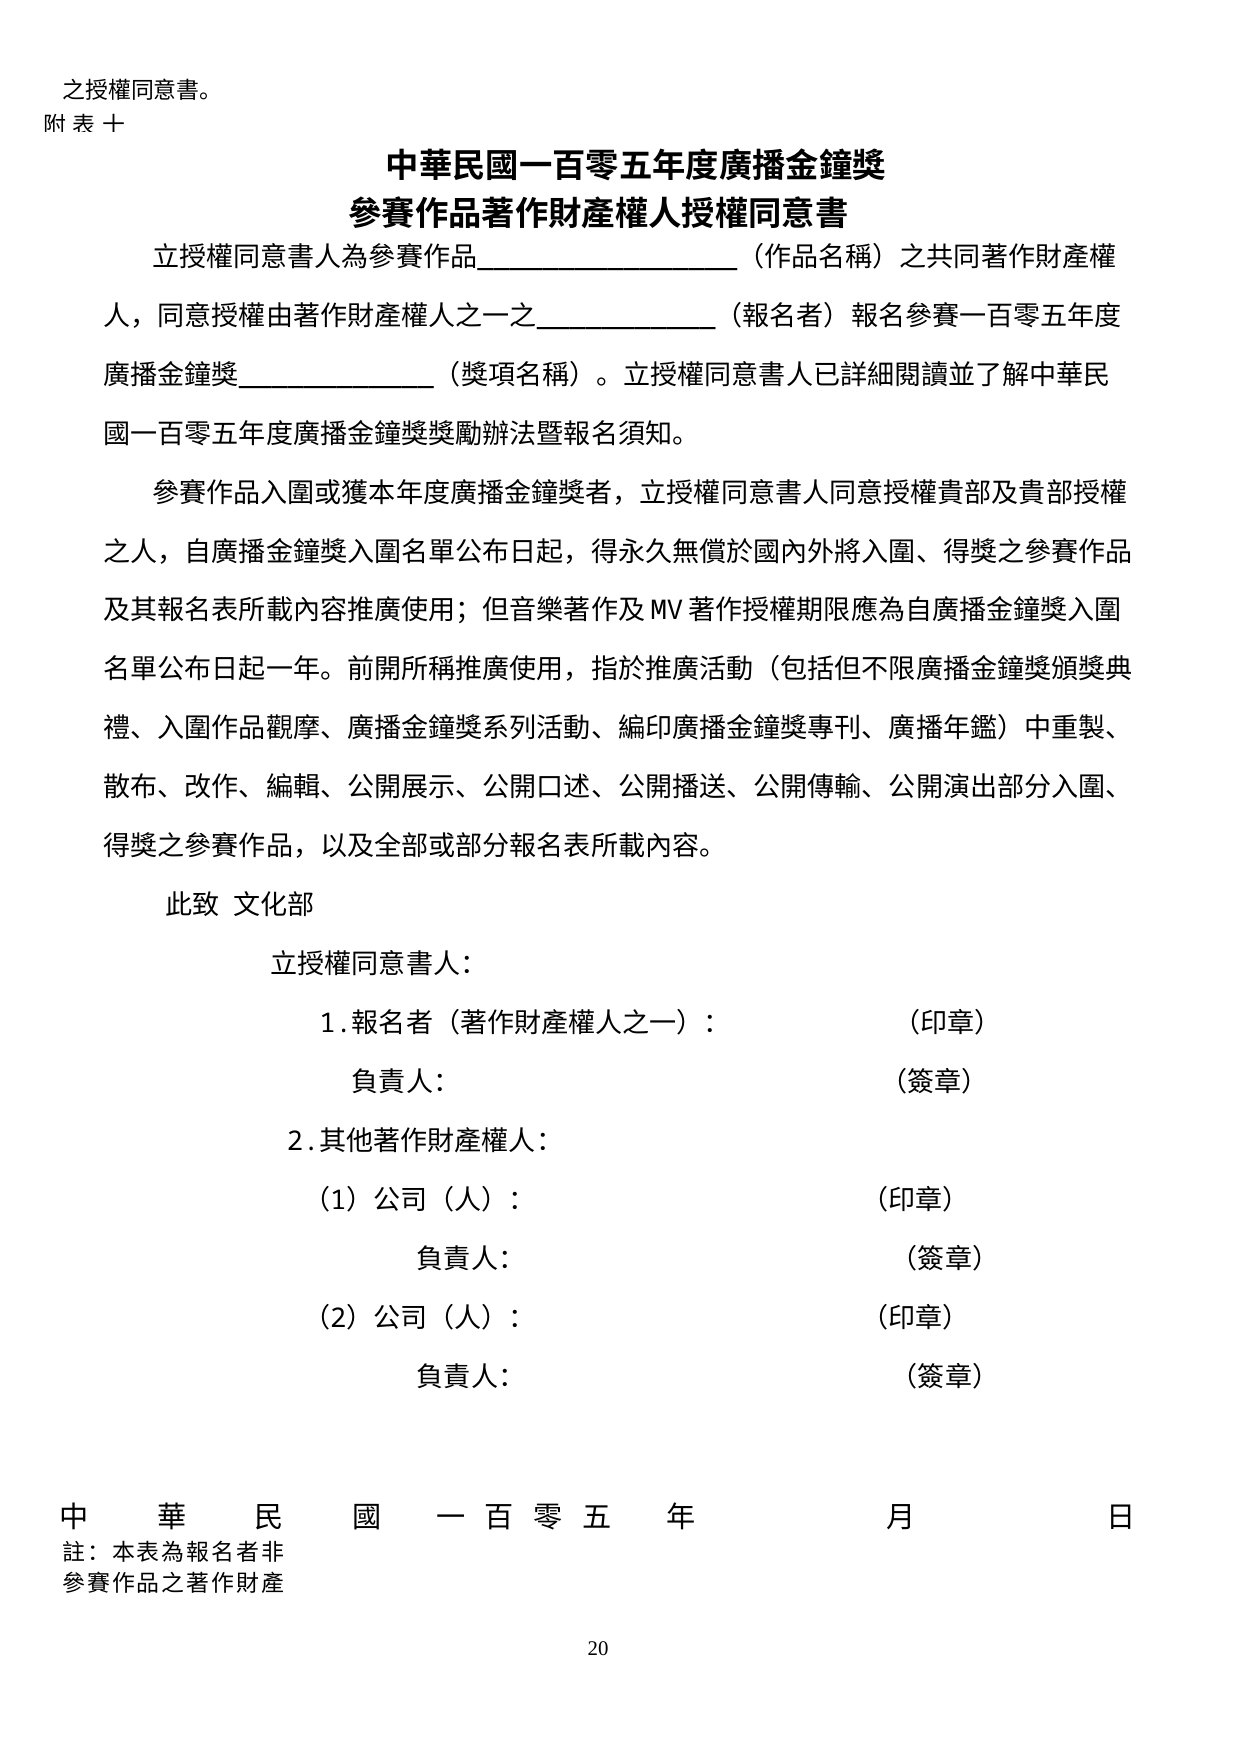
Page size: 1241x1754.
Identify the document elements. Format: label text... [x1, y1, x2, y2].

text （1）公司（人）： （印章） [222, 1178, 1137, 1217]
text 負責人： （簽章） [59, 1060, 1137, 1099]
text 參賽作品入圍或獲本年度廣播金鐘獎者，立授權同意書人同意授權貴部及貴部授權之人，自廣播金鐘獎入圍名單公布日起，得永久無償於國內外將入圍、得獎之參賽作品及其報名表所載內容推廣使用；但音樂著作及MV著作授權期限應為自廣播金鐘獎入圍名單公布日起一年。前開所稱推廣使用，指於推廣活動（包括但不限廣播金鐘獎頒獎典禮、入圍作品觀摩、廣播金鐘獎系列活動、編印廣播金鐘獎專刊、廣播年鑑）中重製、散布、改作、編輯、公開展示、公開口述、公開播送、公開傳輸、公開演出部分入圍、得獎之參賽作品，以及全部或部分報名表所載內容。 [103, 471, 1137, 863]
table_header 之授權同意書。 [59, 74, 287, 105]
text 立授權同意書人： [59, 942, 1137, 981]
text 參賽作品著作財產權人授權同意書 [59, 187, 1137, 235]
text 中華民國一百零五年度廣播金鐘獎 [37, 103, 1137, 187]
text 立授權同意書人為參賽作品­­________________（作品名稱）之共同著作財產權人，同意授權由著作財產權人之一之___________（報名者）報名參賽一百零五年度廣播金鐘獎____________（獎項名稱）。立授權同意書人已詳細閱讀並了解中華民國一百零五年度廣播金鐘獎獎勵辦法暨報名須知。 [103, 235, 1137, 451]
text 中 華 民 國 一百零五 年 月 日 [59, 1493, 1137, 1535]
text （2）公司（人）： （印章） [222, 1296, 1137, 1335]
table_header 註：本表為報名者非參賽作品之著作財產 [59, 1535, 287, 1598]
text 此致 文化部 [133, 883, 1137, 922]
text 1.報名者（著作財產權人之一）： （印章） [59, 1001, 1137, 1040]
text 負責人： （簽章） [59, 1237, 1137, 1276]
text 負責人： （簽章） [59, 1355, 1137, 1394]
text 附表十 [43, 107, 125, 132]
text 2.其他著作財產權人： [222, 1119, 1137, 1158]
